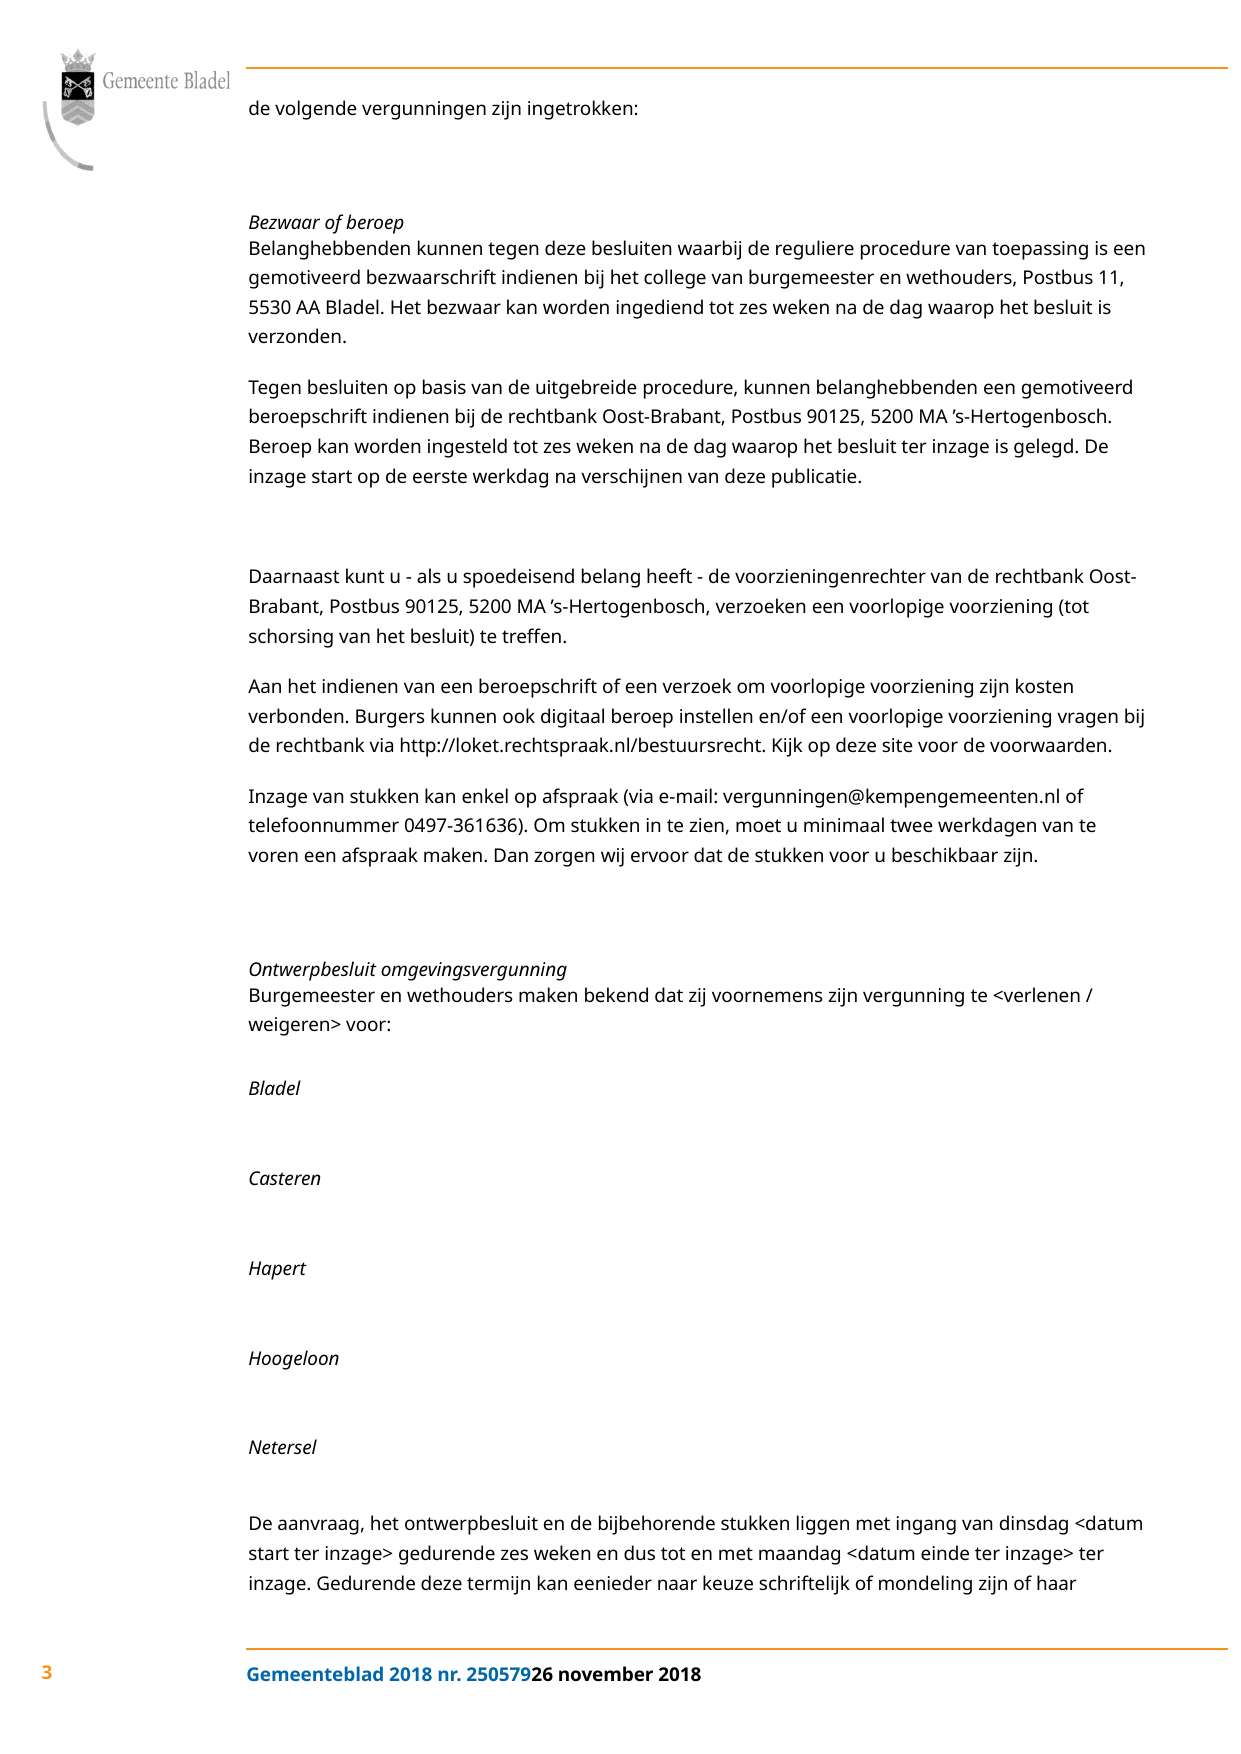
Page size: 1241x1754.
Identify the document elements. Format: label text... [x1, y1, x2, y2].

text Casteren [248, 1165, 1152, 1191]
text Hoogeloon [248, 1345, 1152, 1370]
text Tegen besluiten op basis van de uitgebreide procedure, kunnen belanghebbenden een gemotiveerd beroepschrift indienen bij de rechtbank Oost-Brabant, Postbus 90125, 5200 MA ’s-Hertogenbosch. Beroep kan worden ingesteld tot zes weken na de dag waarop het besluit ter inzage is gelegd. De inzage start op de eerste werkdag na verschijnen van deze publicatie. [248, 374, 1152, 488]
text Aan het indienen van een beroepschrift of een verzoek om voorlopige voorziening zijn kosten verbonden. Burgers kunnen ook digitaal beroep instellen en/of een voorlopige voorziening vragen bij de rechtbank via http://loket.rechtspraak.nl/bestuursrecht. Kijk op deze site voor de voorwaarden. [248, 673, 1152, 758]
text de volgende vergunningen zijn ingetrokken: [248, 95, 1152, 121]
text Bladel [248, 1076, 1152, 1101]
text Hapert [248, 1255, 1152, 1281]
text De aanvraag, het ontwerpbesluit en de bijbehorende stukken liggen met ingang van dinsdag <datum start ter inzage> gedurende zes weken en dus tot en met maandag <datum einde ter inzage> ter inzage. Gedurende deze termijn kan eenieder naar keuze schriftelijk of mondeling zijn of haar [248, 1511, 1152, 1595]
text Ontwerpbesluit omgevingsvergunning [248, 956, 1152, 982]
text Belanghebbenden kunnen tegen deze besluiten waarbij de reguliere procedure van toepassing is een gemotiveerd bezwaarschrift indienen bij het college van burgemeester en wethouders, Postbus 11, 5530 AA Bladel. Het bezwaar kan worden ingediend tot zes weken na de dag waarop het besluit is verzonden. [248, 235, 1152, 349]
text Netersel [248, 1434, 1152, 1460]
picture [41, 47, 231, 172]
text Bezwaar of beroep [248, 209, 1152, 235]
text Daarnaast kunt u - als u spoedeisend belang heeft - de voorzieningenrechter van de rechtbank Oost-Brabant, Postbus 90125, 5200 MA ’s-Hertogenbosch, verzoeken een voorlopige voorziening (tot schorsing van het besluit) te treffen. [248, 564, 1152, 648]
text Burgemeester en wethouders maken bekend dat zij voornemens zijn vergunning te <verlenen / weigeren> voor: [248, 982, 1152, 1037]
text Inzage van stukken kan enkel op afspraak (via e-mail: vergunningen@kempengemeenten.nl of telefoonnummer 0497-361636). Om stukken in te zien, moet u minimaal twee werkdagen van te voren een afspraak maken. Dan zorgen wij ervoor dat de stukken voor u beschikbaar zijn. [248, 783, 1152, 868]
